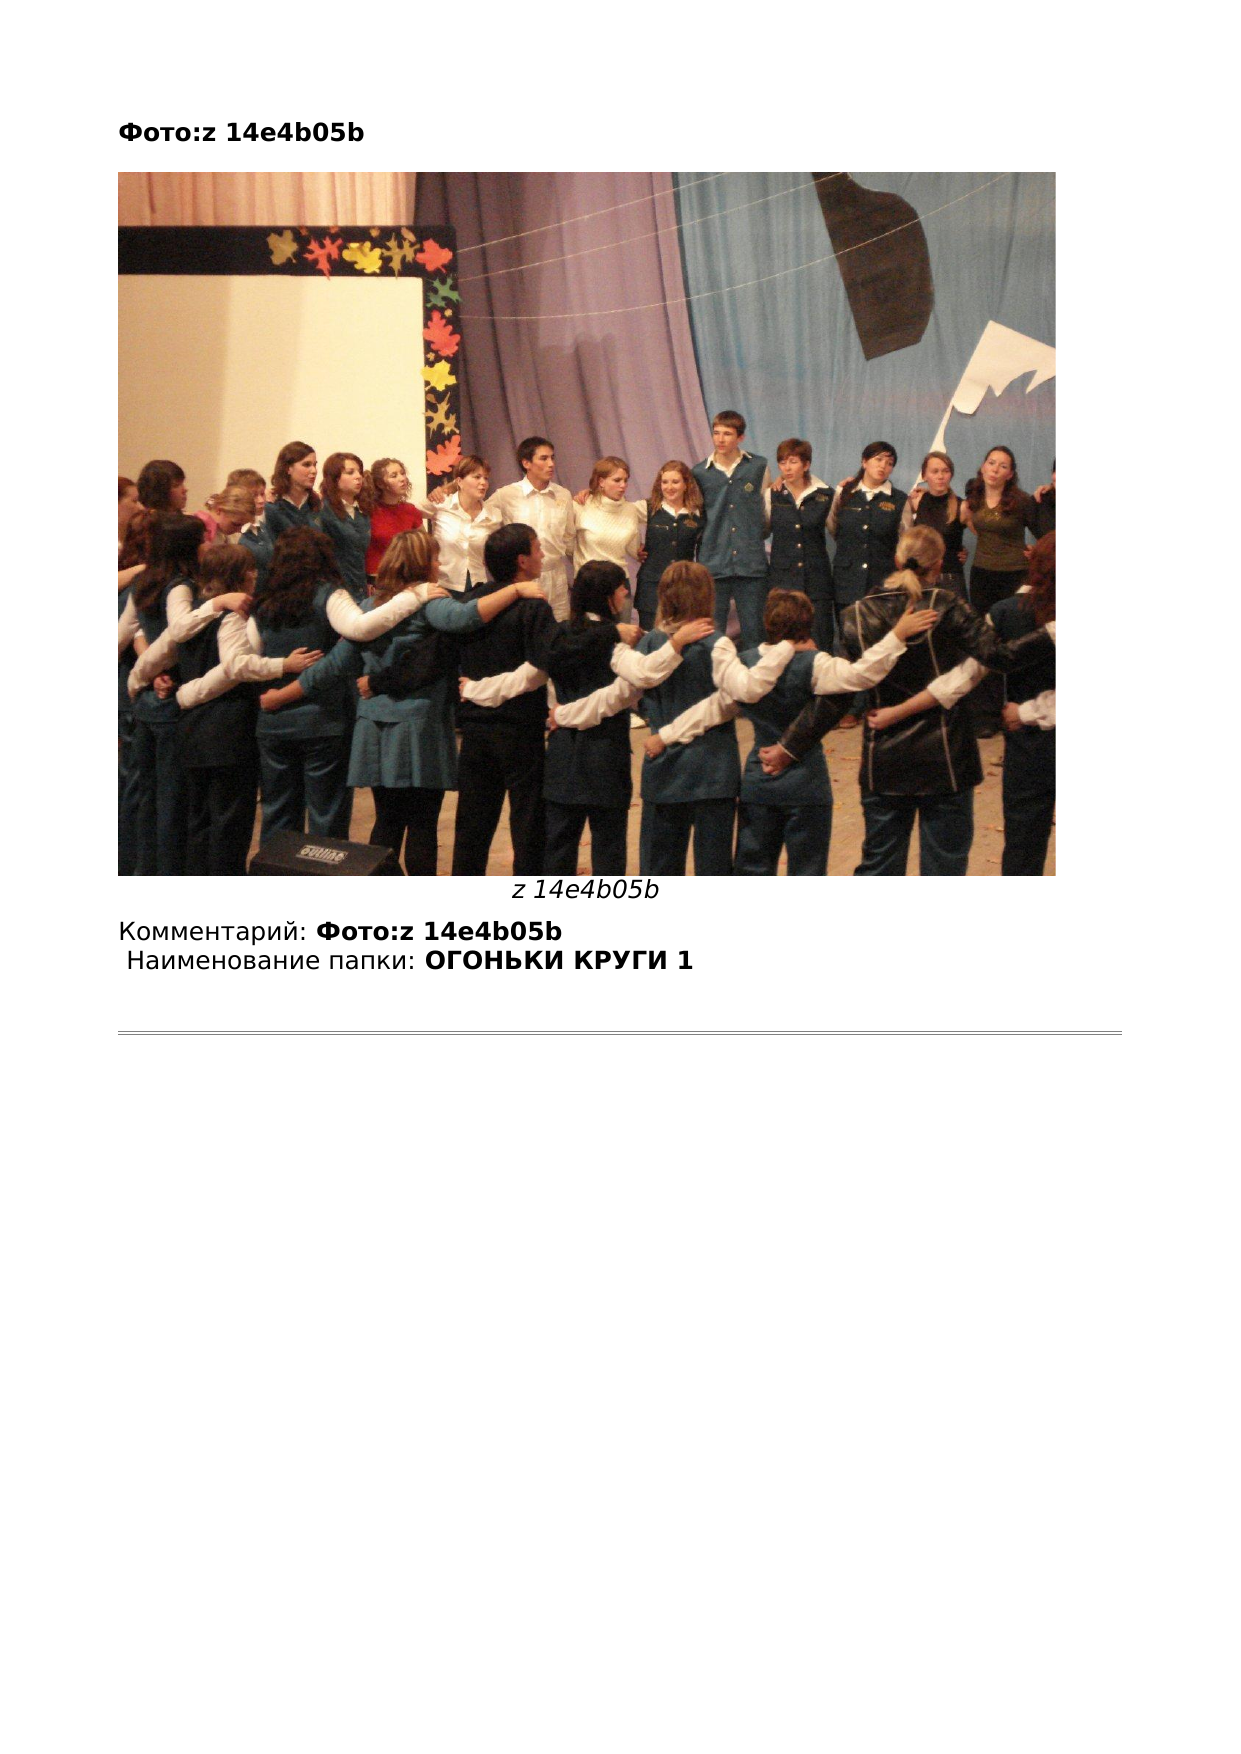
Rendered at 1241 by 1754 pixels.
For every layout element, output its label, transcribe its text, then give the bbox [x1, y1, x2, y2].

text Комментарий: Фото:z 14e4b05b Наименование папки: ОГОНЬКИ КРУГИ 1 [118, 917, 1122, 1004]
picture [118, 172, 1056, 876]
text z 14e4b05b [118, 876, 1056, 904]
subtitle Фото:z 14e4b05b [118, 118, 1122, 147]
